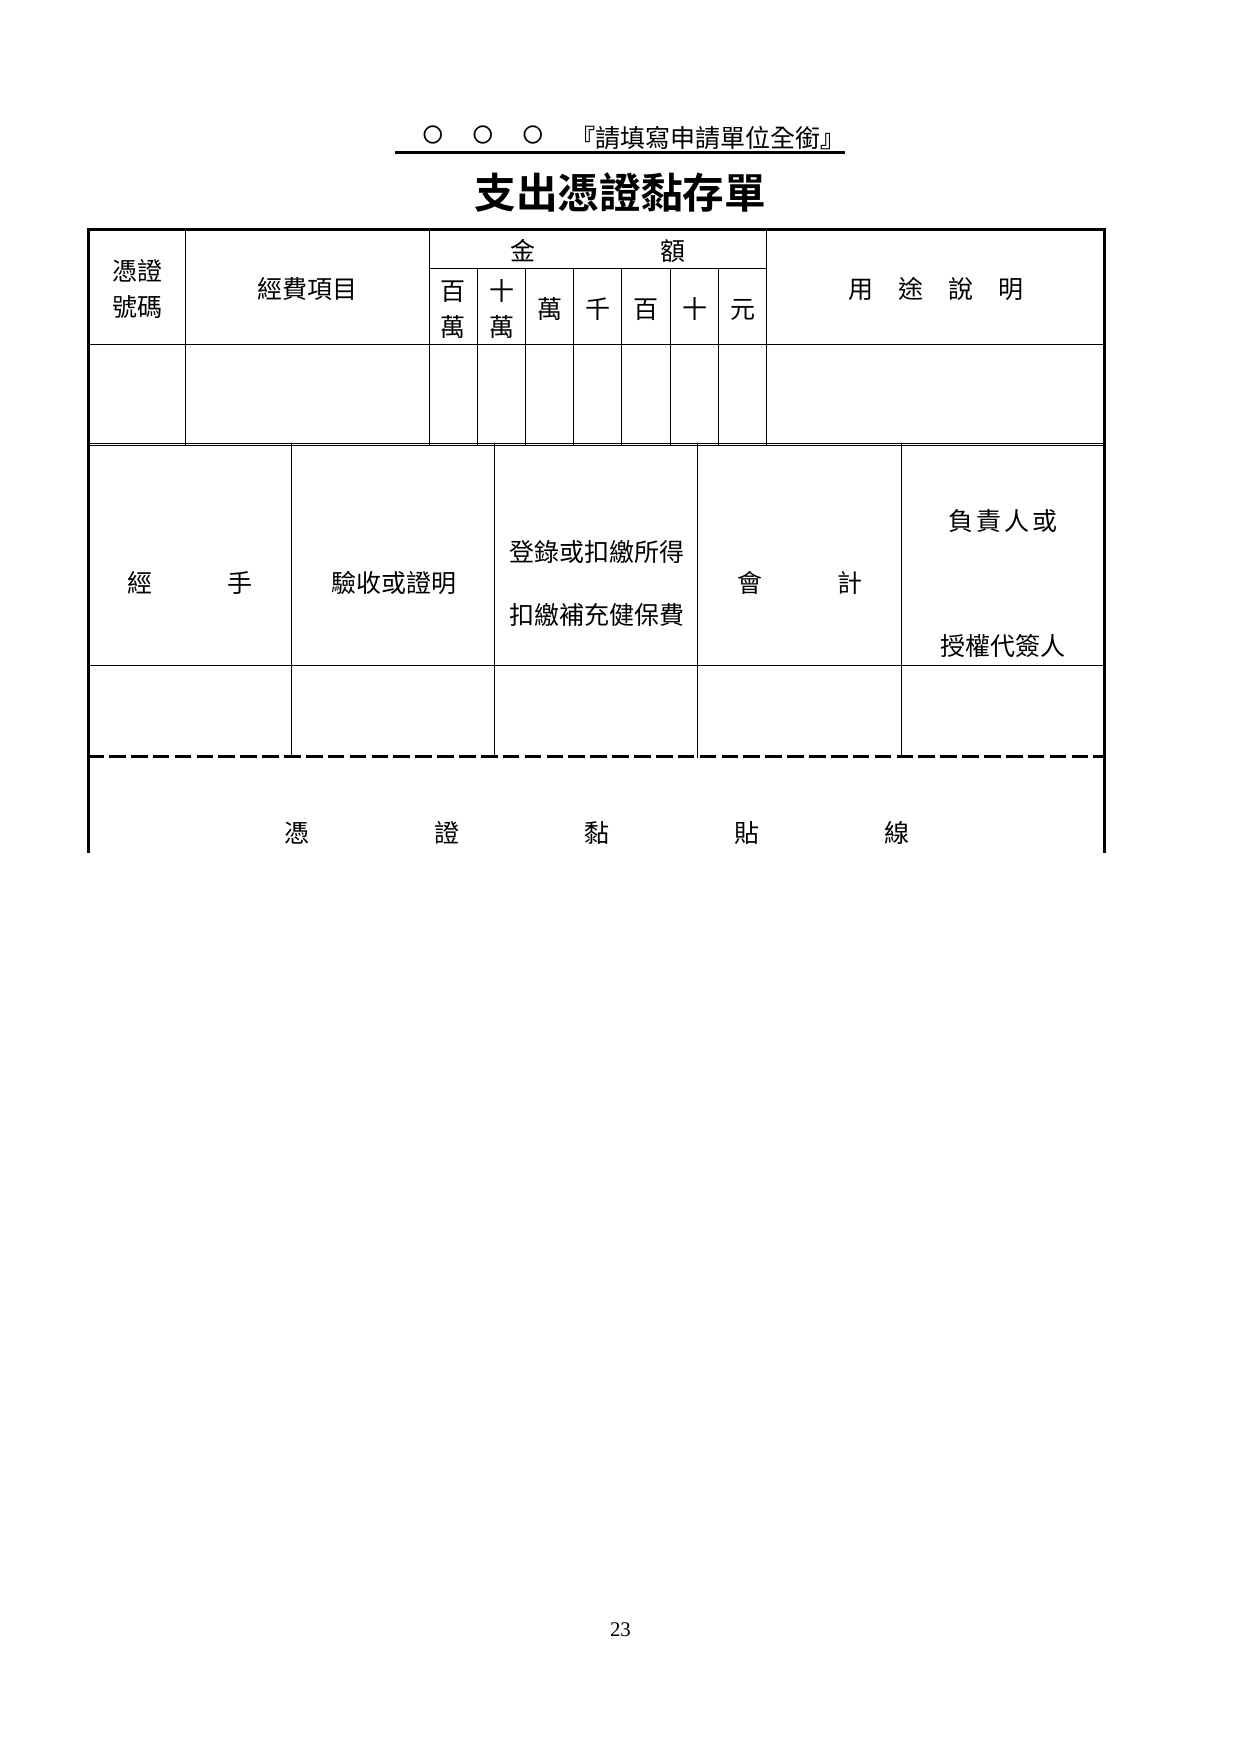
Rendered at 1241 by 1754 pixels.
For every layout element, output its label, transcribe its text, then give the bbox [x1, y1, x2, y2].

table_cell [719, 345, 766, 443]
table_cell [430, 345, 477, 443]
table_cell [478, 345, 525, 443]
table_header 憑證 號碼 [90, 231, 185, 344]
table_cell 十 [671, 269, 718, 344]
table_cell 元 [719, 269, 766, 344]
table_cell 百萬 [430, 269, 477, 344]
table_cell [574, 345, 621, 443]
table_cell [90, 666, 291, 755]
table_cell [902, 666, 1103, 755]
table_cell [292, 666, 494, 755]
table_cell 萬 [526, 269, 573, 344]
table_cell [495, 666, 697, 755]
table_header 經費項目 [186, 231, 429, 344]
table_header 金 額 [430, 231, 766, 268]
table_cell [671, 345, 718, 443]
table_cell [767, 345, 1103, 443]
table_cell 經 手 [90, 446, 291, 665]
table_cell 憑 證 黏 貼 線 [90, 755, 1103, 853]
table_cell [698, 666, 901, 755]
text ○ ○ ○ 『請填寫申請單位全銜』 [89, 103, 1152, 160]
table_header 用 途 說 明 [767, 231, 1103, 344]
table_cell 千 [574, 269, 621, 344]
table_cell [90, 345, 185, 443]
table_cell [622, 345, 670, 443]
table_cell 會 計 [698, 446, 901, 665]
table_cell 十萬 [478, 269, 525, 344]
table_cell 百 [622, 269, 670, 344]
table_cell 負責人或 授權代簽人 [902, 446, 1103, 665]
table_cell 登錄或扣繳所得 扣繳補充健保費 [495, 446, 697, 665]
table_cell [526, 345, 573, 443]
text 支出憑證黏存單 [89, 160, 1152, 220]
table_cell [186, 345, 429, 443]
table_cell 驗收或證明 [292, 446, 494, 665]
